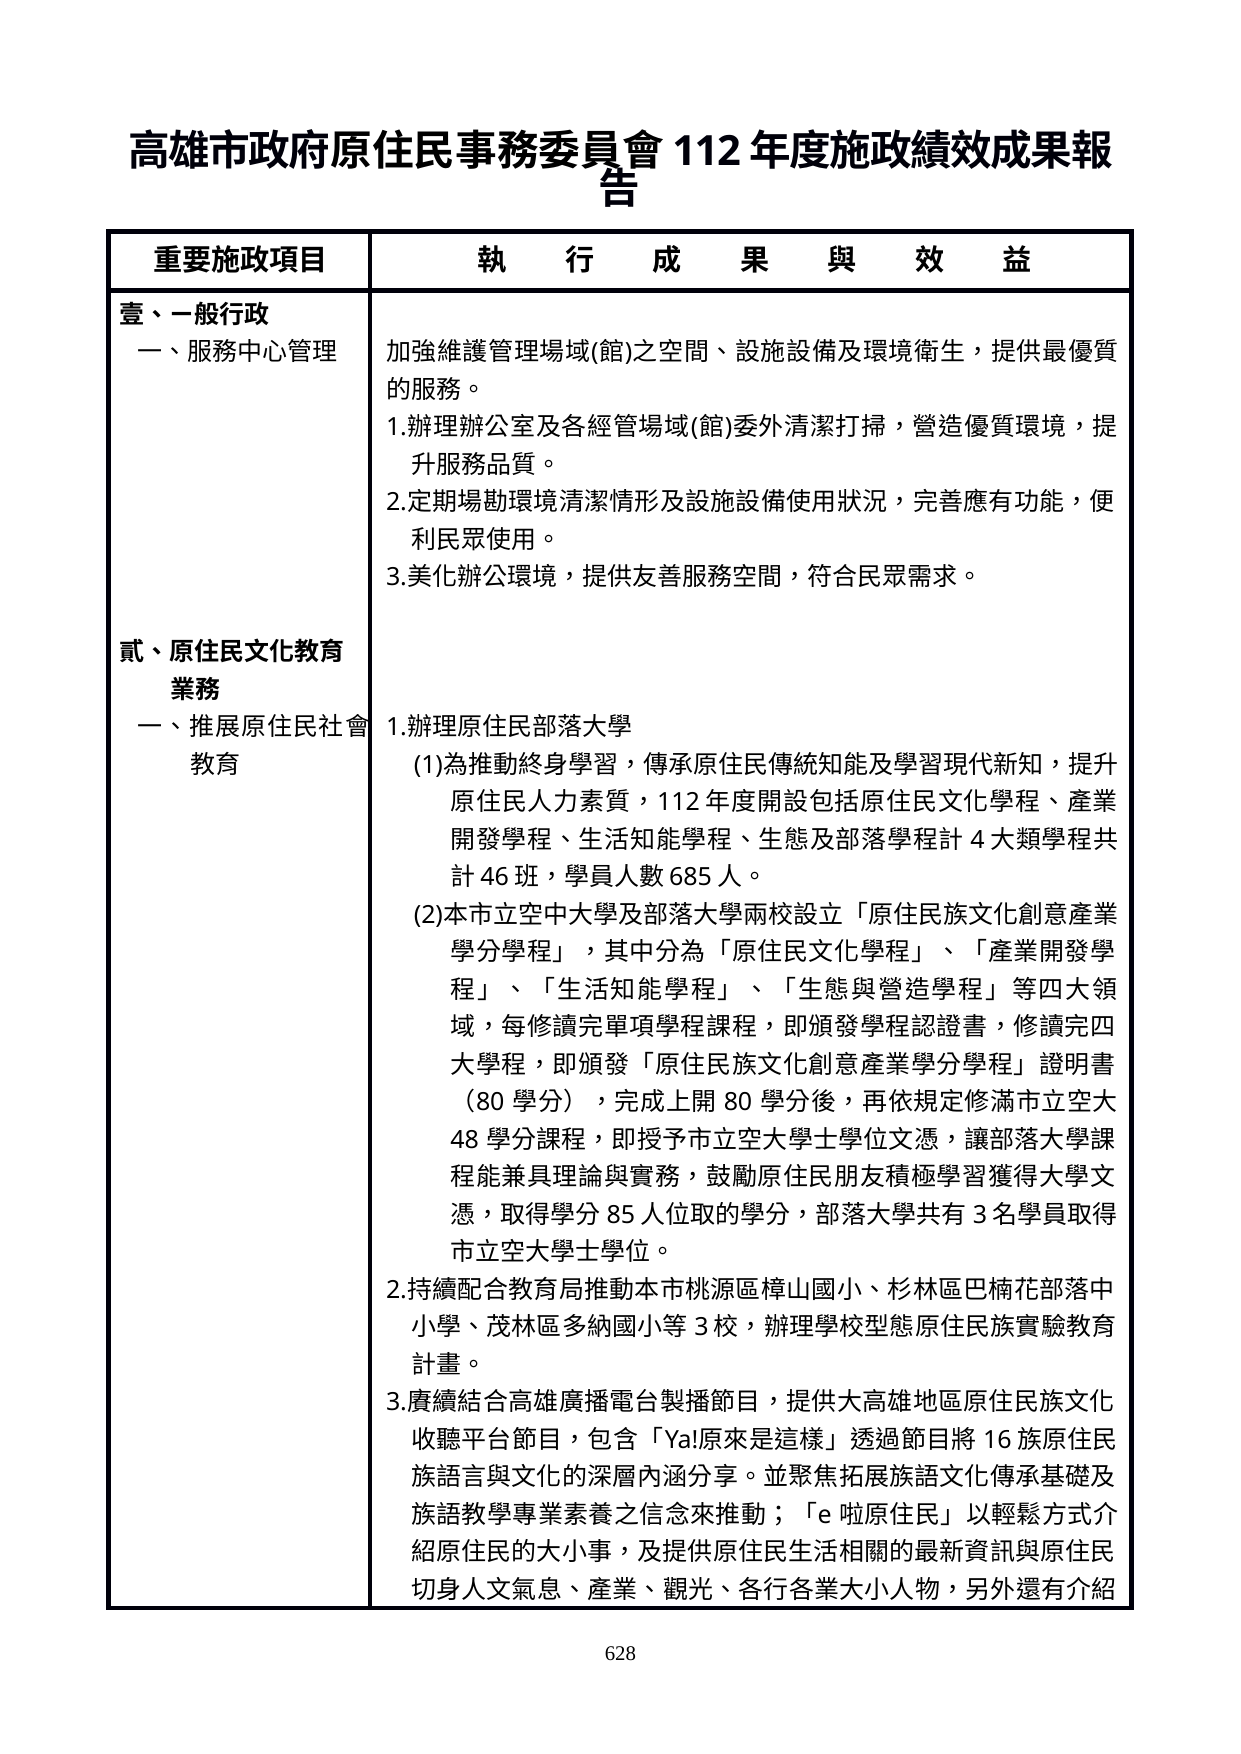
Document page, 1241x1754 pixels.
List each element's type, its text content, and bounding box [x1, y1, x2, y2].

text 高雄市政府原住民事務委員會112年度施政績效成果報告 [111, 136, 1129, 211]
table_cell 壹、ㄧ般行政 一、服務中心管理 貳、原住民文化教育業務 一、推展原住民社會教育 [111, 293, 368, 1606]
table_cell 加強維護管理場域(館)之空間、設施設備及環境衛生，提供最優質的服務。 1.辦理辦公室及各經管場域(館)委外清潔打掃，營造優質環境，提升服務品質。 2.定期場勘環境清潔情形及設施設備使用狀況，完善應有功能，便利民眾使用。 3.美化辦公環境，提供友善服務空間，符合民眾需求。 1.辦理原住民部落大學 (1)為推動終身學習，傳承原住民傳統知能及學習現代新知，提升原住民人力素質，112年度開設包括原住民文化學程、產業開發學程、生活知能學程、生態及部落學程計4大類學程共計46班，學員人數685人。 (2)本市立空中大學及部落大學兩校設立「原住民族文化創意產業學分學程」，其中分為「原住民文化學程」、「產業開發學程」、「生活知能學程」、「生態與營造學程」等四大領域，每修讀完單項學程課程，即頒發學程認證書，修讀完四大學程，即頒發「原住民族文化創意產業學分學程」證明書（80 學分），完成上開 80 學分後，再依規定修滿市立空大 48 學分課程，即授予市立空大學士學位文憑，讓部落大學課程能兼具理論與實務，鼓勵原住民朋友積極學習獲得大學文憑，取得學分85人位取的學分，部落大學共有3名學員取得市立空大學士學位。 2.持續配合教育局推動本市桃源區樟山國小、杉林區巴楠花部落中小學、茂林區多納國小等3校，辦理學校型態原住民族實驗教育計畫。 3.賡續結合高雄廣播電台製播節目，提供大高雄地區原住民族文化收聽平台節目，包含「Ya!原來是這樣」透過節目將16族原住民族語言與文化的深層內涵分享。並聚焦拓展族語文化傳承基礎及族語教學專業素養之信念來推動；「e 啦原住民」以輕鬆方式介紹原住民的大小事，及提供原住民生活相關的最新資訊與原住民切身人文氣息、產業、觀光、各行各業大小人物，另外還有介紹 [372, 293, 1129, 1606]
table_header 重要施政項目 [111, 234, 368, 288]
table_header 執 行 成 果 與 效 益 [372, 234, 1129, 288]
